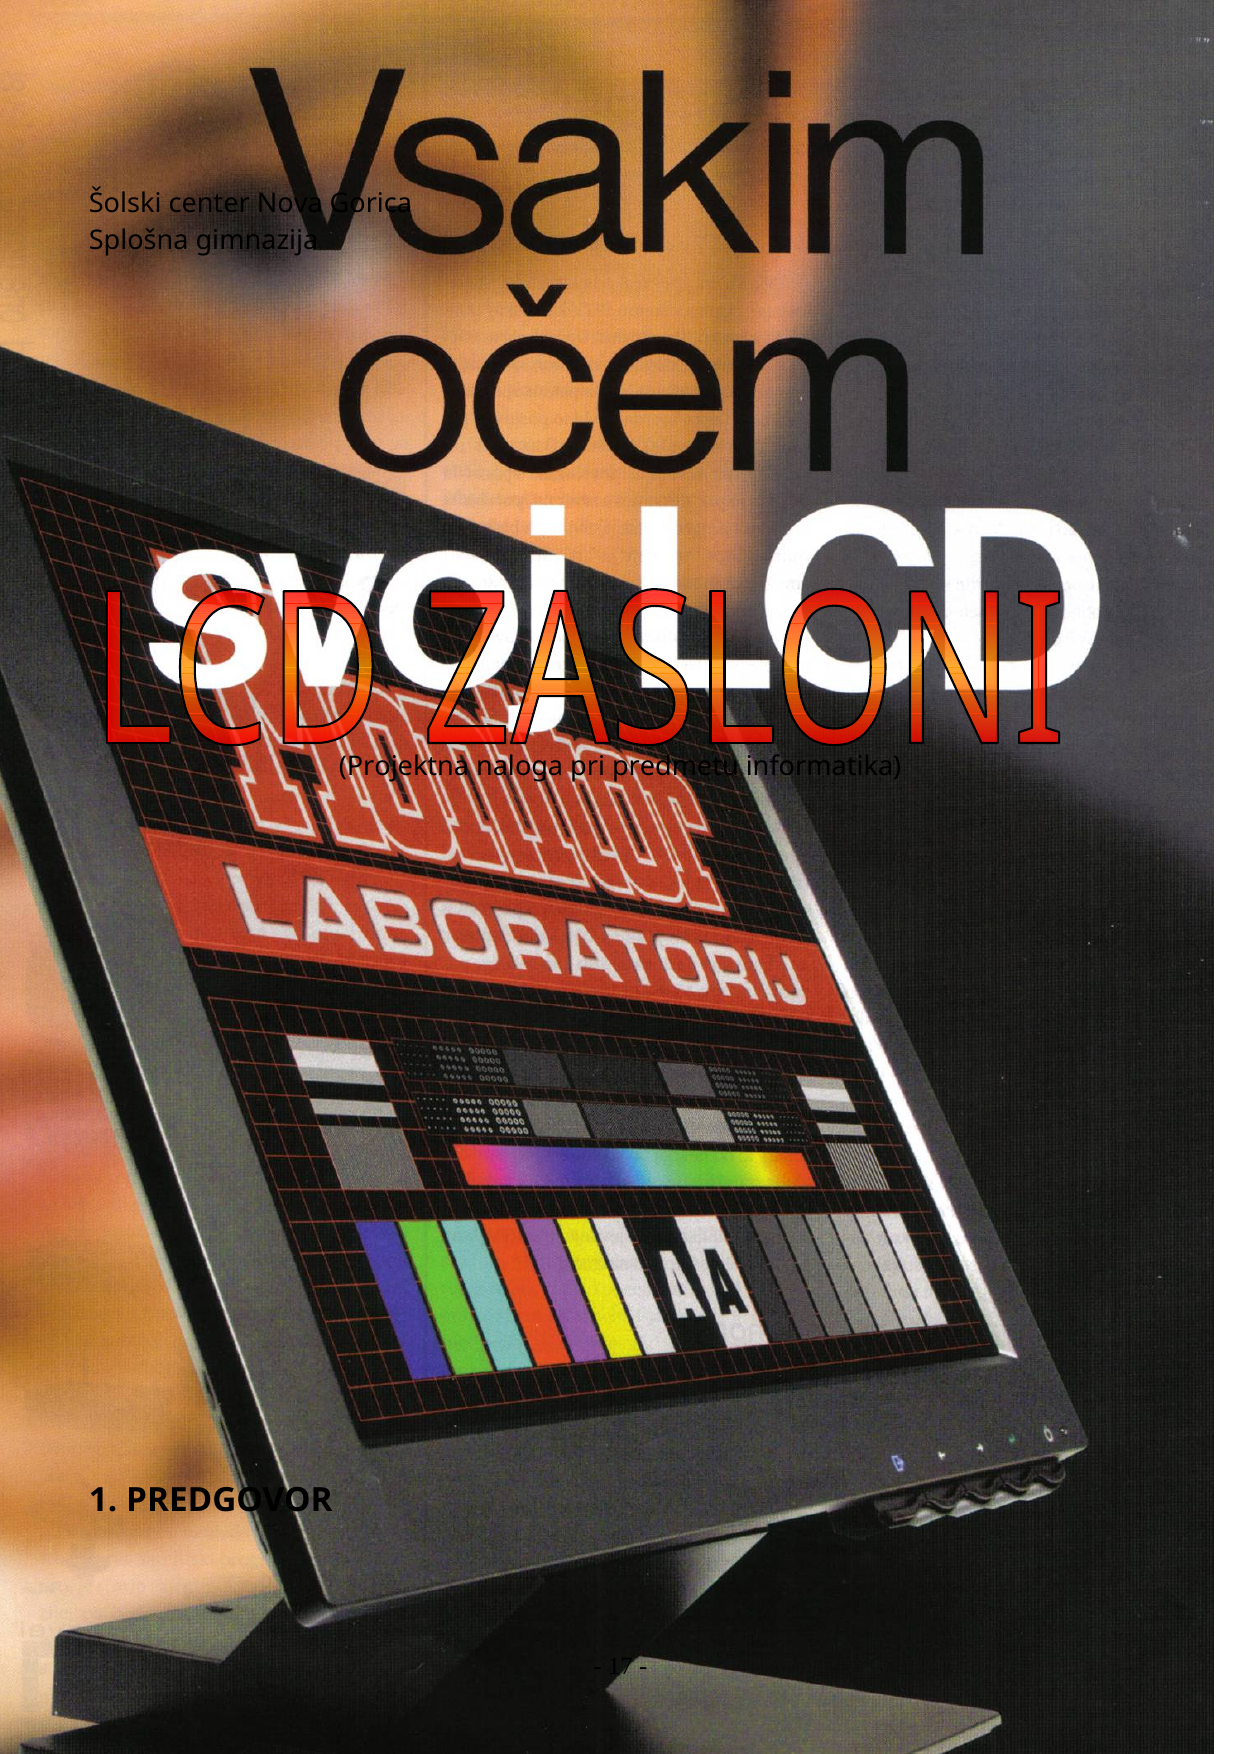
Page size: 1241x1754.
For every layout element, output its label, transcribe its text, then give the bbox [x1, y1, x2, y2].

text Splošna gimnazija [89, 221, 1152, 257]
text (Projektna naloga pri predmetu informatika) [89, 615, 1152, 783]
text Šolski center Nova Gorica [89, 184, 1152, 221]
picture [0, 0, 1214, 1754]
subtitle 1. PREDGOVOR [89, 1475, 1152, 1521]
